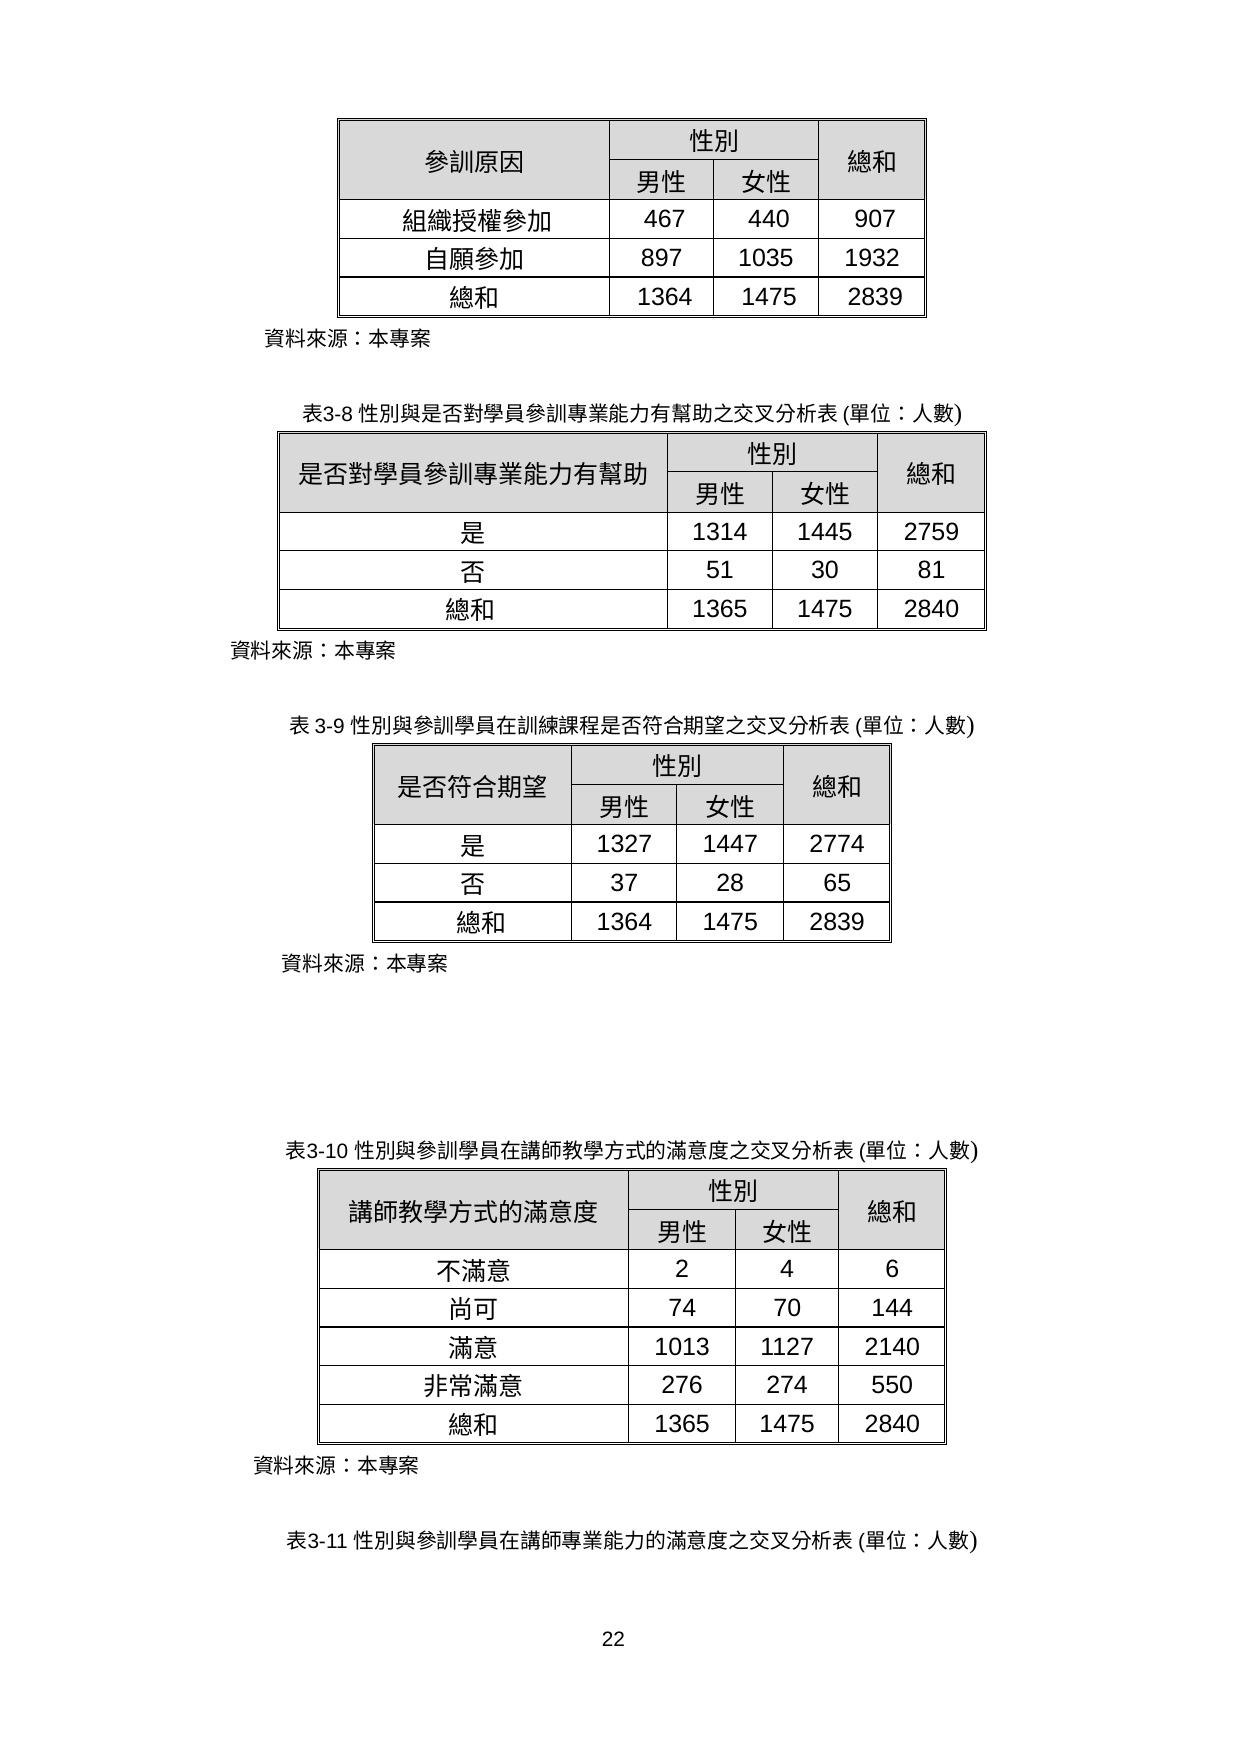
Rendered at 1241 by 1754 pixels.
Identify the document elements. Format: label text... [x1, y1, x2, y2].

table_cell 否 [280, 551, 667, 589]
text 表3-9 性別與參訓學員在訓練課程是否符合期望之交叉分析表 (單位：人數) [171, 706, 1092, 743]
table_cell 70 [736, 1289, 838, 1326]
table_cell 274 [736, 1366, 838, 1403]
table_cell 1364 [610, 278, 713, 315]
table_header 性別 [572, 746, 783, 784]
table_cell 男性 [572, 785, 676, 824]
table_cell 總和 [320, 1405, 628, 1442]
table_header 性別 [668, 434, 877, 471]
table_cell 女性 [677, 785, 783, 824]
table_header 總和 [878, 434, 984, 512]
table_cell 30 [773, 551, 877, 589]
table_header 參訓原因 [340, 121, 609, 199]
table_cell 2774 [784, 825, 889, 863]
table_cell 74 [629, 1289, 735, 1326]
table_cell 51 [668, 551, 772, 589]
table_cell 2839 [819, 278, 924, 315]
table_cell 2759 [878, 513, 984, 550]
table_cell 否 [375, 864, 571, 901]
table_cell 1035 [714, 239, 818, 276]
table_cell 自願參加 [340, 239, 609, 276]
table_cell 2839 [784, 903, 889, 940]
table_cell 尚可 [320, 1289, 628, 1326]
table_cell 是 [375, 825, 571, 863]
table_cell 總和 [340, 278, 609, 315]
table_cell 2840 [878, 590, 984, 627]
table_cell 28 [677, 864, 783, 901]
table_cell 1475 [714, 278, 818, 315]
table_cell 37 [572, 864, 676, 901]
table_cell 2 [629, 1250, 735, 1288]
table_cell 550 [839, 1366, 944, 1403]
table_cell 1447 [677, 825, 783, 863]
text 資料來源：本專案 [166, 1445, 1092, 1483]
table_header 總和 [784, 746, 889, 824]
table_cell 非常滿意 [320, 1366, 628, 1403]
table_cell 440 [714, 200, 818, 238]
text 表3-11 性別與參訓學員在講師專業能力的滿意度之交叉分析表 (單位：人數) [171, 1520, 1092, 1558]
text 表3-10 性別與參訓學員在講師教學方式的滿意度之交叉分析表 (單位：人數) [171, 1131, 1092, 1168]
text 資料來源：本專案 [166, 318, 1092, 356]
table_header 性別 [610, 121, 818, 159]
table_cell 女性 [773, 472, 877, 512]
table_header 性別 [629, 1171, 838, 1209]
table_cell 907 [819, 200, 924, 238]
table_cell 2140 [839, 1328, 944, 1365]
table_cell 總和 [375, 903, 571, 940]
table_cell 男性 [610, 160, 713, 199]
table_cell 1932 [819, 239, 924, 276]
table_cell 144 [839, 1289, 944, 1326]
table_cell 1475 [736, 1405, 838, 1442]
table_cell 總和 [280, 590, 667, 627]
table_cell 是 [280, 513, 667, 550]
table_cell 1364 [572, 903, 676, 940]
text 資料來源：本專案 [166, 943, 1092, 981]
table_cell 不滿意 [320, 1250, 628, 1288]
text 資料來源：本專案 [166, 631, 1092, 668]
table_cell 1475 [677, 903, 783, 940]
table_header 是否對學員參訓專業能力有幫助 [280, 434, 667, 512]
table_header 總和 [839, 1171, 944, 1249]
table_cell 81 [878, 551, 984, 589]
table_header 是否符合期望 [375, 746, 571, 824]
table_cell 1365 [629, 1405, 735, 1442]
table_header 講師教學方式的滿意度 [320, 1171, 628, 1249]
table_cell 1365 [668, 590, 772, 627]
table_cell 897 [610, 239, 713, 276]
table_cell 4 [736, 1250, 838, 1288]
table_cell 1475 [773, 590, 877, 627]
table_cell 467 [610, 200, 713, 238]
table_cell 1127 [736, 1328, 838, 1365]
table_cell 1445 [773, 513, 877, 550]
table_header 總和 [819, 121, 924, 199]
table_cell 65 [784, 864, 889, 901]
table_cell 男性 [629, 1210, 735, 1249]
table_cell 1327 [572, 825, 676, 863]
table_cell 女性 [714, 160, 818, 199]
table_cell 女性 [736, 1210, 838, 1249]
table_cell 2840 [839, 1405, 944, 1442]
table_cell 滿意 [320, 1328, 628, 1365]
text 表3-8 性別與是否對學員參訓專業能力有幫助之交叉分析表 (單位：人數) [171, 393, 1092, 431]
table_cell 1013 [629, 1328, 735, 1365]
table_cell 組織授權參加 [340, 200, 609, 238]
table_cell 276 [629, 1366, 735, 1403]
table_cell 1314 [668, 513, 772, 550]
table_cell 6 [839, 1250, 944, 1288]
table_cell 男性 [668, 472, 772, 512]
